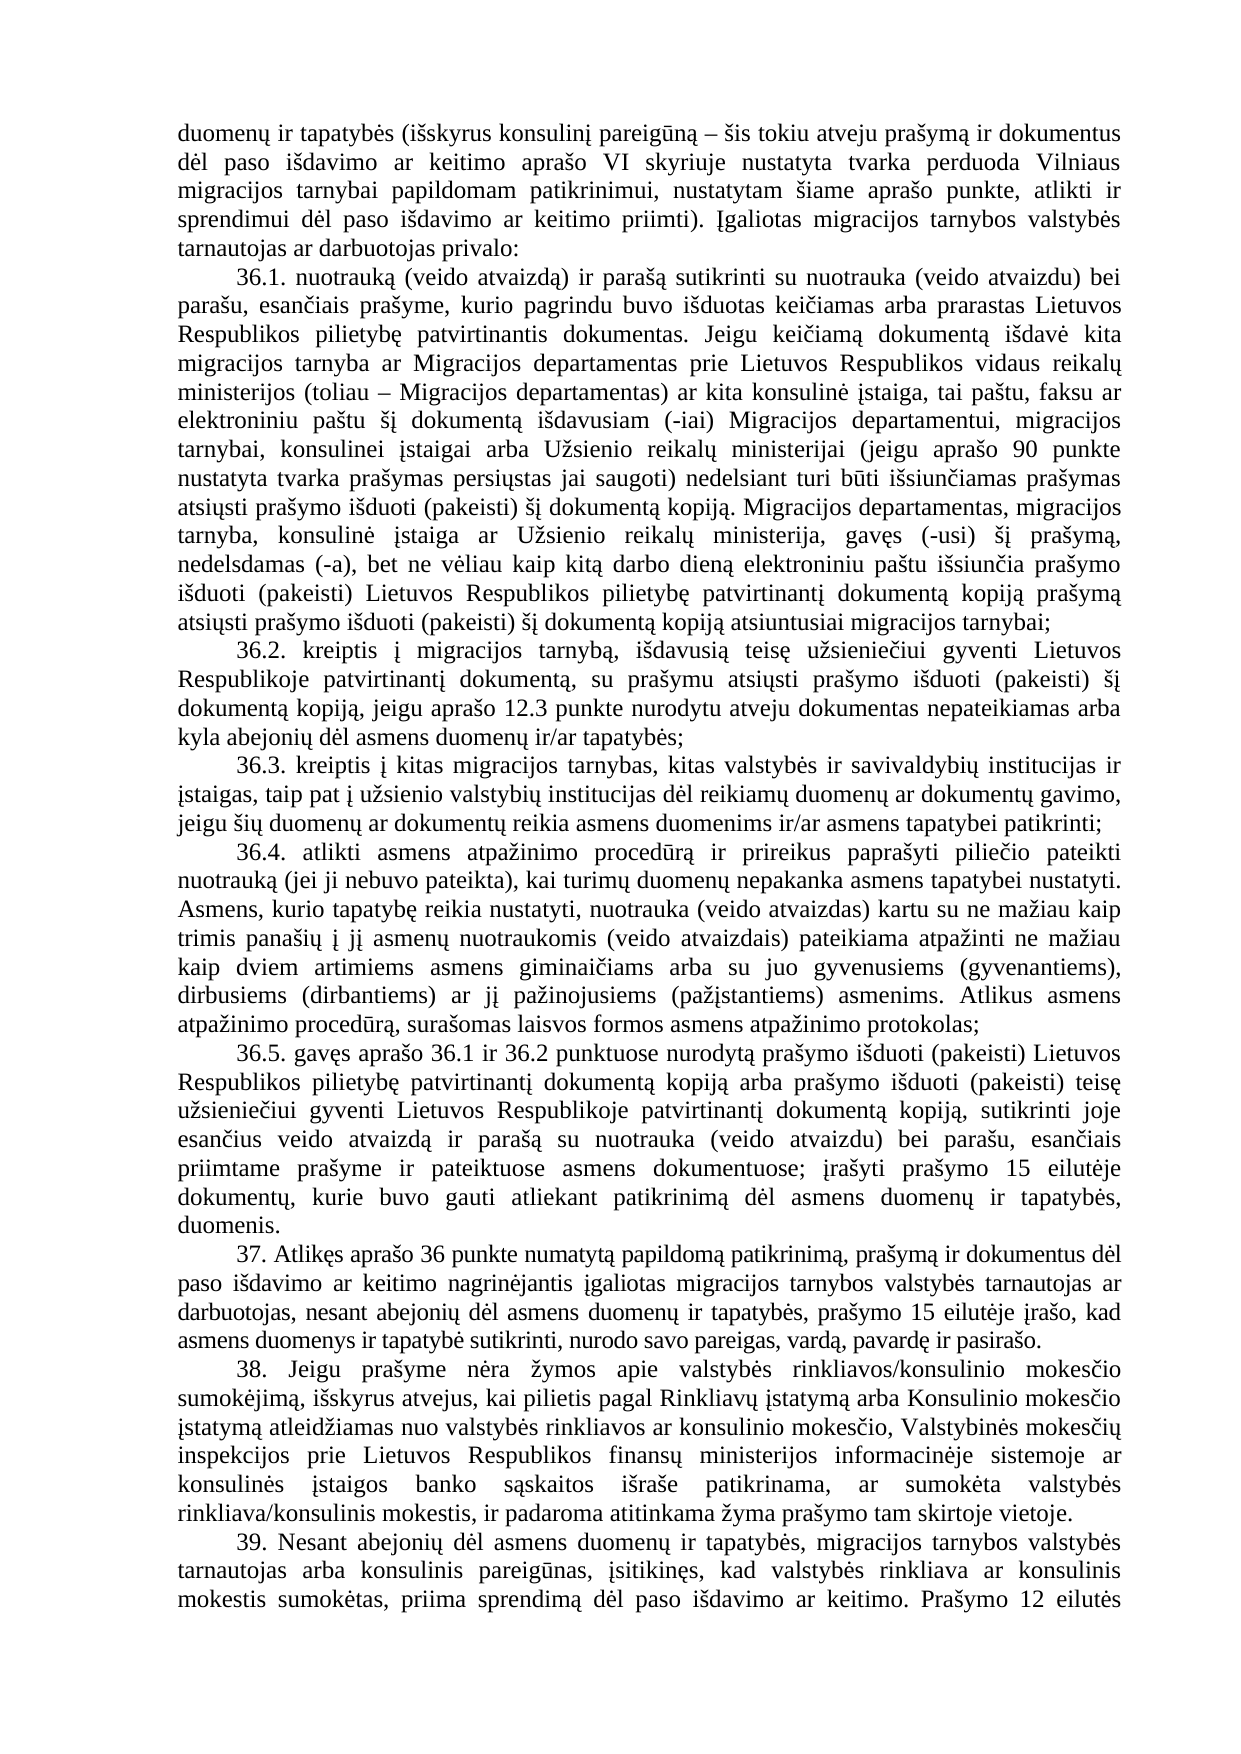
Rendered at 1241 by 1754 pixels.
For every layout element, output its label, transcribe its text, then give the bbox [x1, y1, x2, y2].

text 36.3. kreiptis į kitas migracijos tarnybas, kitas valstybės ir savivaldybių institucijas ir įstaigas, taip pat į užsienio valstybių institucijas dėl reikiamų duomenų ar dokumentų gavimo, jeigu šių duomenų ar dokumentų reikia asmens duomenims ir/ar asmens tapatybei patikrinti; [177, 751, 1122, 837]
text 36.2. kreiptis į migracijos tarnybą, išdavusią teisę užsieniečiui gyventi Lietuvos Respublikoje patvirtinantį dokumentą, su prašymu atsiųsti prašymo išduoti (pakeisti) šį dokumentą kopiją, jeigu aprašo 12.3 punkte nurodytu atveju dokumentas nepateikiamas arba kyla abejonių dėl asmens duomenų ir/ar tapatybės; [177, 636, 1122, 751]
text 38. Jeigu prašyme nėra žymos apie valstybės rinkliavos/konsulinio mokesčio sumokėjimą, išskyrus atvejus, kai pilietis pagal Rinkliavų įstatymą arba Konsulinio mokesčio įstatymą atleidžiamas nuo valstybės rinkliavos ar konsulinio mokesčio, Valstybinės mokesčių inspekcijos prie Lietuvos Respublikos finansų ministerijos informacinėje sistemoje ar konsulinės įstaigos banko sąskaitos išraše patikrinama, ar sumokėta valstybės rinkliava/konsulinis mokestis, ir padaroma atitinkama žyma prašymo tam skirtoje vietoje. [177, 1354, 1122, 1527]
text 36.1. nuotrauką (veido atvaizdą) ir parašą sutikrinti su nuotrauka (veido atvaizdu) bei parašu, esančiais prašyme, kurio pagrindu buvo išduotas keičiamas arba prarastas Lietuvos Respublikos pilietybę patvirtinantis dokumentas. Jeigu keičiamą dokumentą išdavė kita migracijos tarnyba ar Migracijos departamentas prie Lietuvos Respublikos vidaus reikalų ministerijos (toliau – Migracijos departamentas) ar kita konsulinė įstaiga, tai paštu, faksu ar elektroniniu paštu šį dokumentą išdavusiam (-iai) Migracijos departamentui, migracijos tarnybai, konsulinei įstaigai arba Užsienio reikalų ministerijai (jeigu aprašo 90 punkte nustatyta tvarka prašymas persiųstas jai saugoti) nedelsiant turi būti išsiunčiamas prašymas atsiųsti prašymo išduoti (pakeisti) šį dokumentą kopiją. Migracijos departamentas, migracijos tarnyba, konsulinė įstaiga ar Užsienio reikalų ministerija, gavęs (-usi) šį prašymą, nedelsdamas (-a), bet ne vėliau kaip kitą darbo dieną elektroniniu paštu išsiunčia prašymo išduoti (pakeisti) Lietuvos Respublikos pilietybę patvirtinantį dokumentą kopiją prašymą atsiųsti prašymo išduoti (pakeisti) šį dokumentą kopiją atsiuntusiai migracijos tarnybai; [177, 262, 1122, 636]
text 39. Nesant abejonių dėl asmens duomenų ir tapatybės, migracijos tarnybos valstybės tarnautojas arba konsulinis pareigūnas, įsitikinęs, kad valstybės rinkliava ar konsulinis mokestis sumokėtas, priima sprendimą dėl paso išdavimo ar keitimo. Prašymo 12 eilutės [177, 1527, 1122, 1613]
text 36.4. atlikti asmens atpažinimo procedūrą ir prireikus paprašyti piliečio pateikti nuotrauką (jei ji nebuvo pateikta), kai turimų duomenų nepakanka asmens tapatybei nustatyti. Asmens, kurio tapatybę reikia nustatyti, nuotrauka (veido atvaizdas) kartu su ne mažiau kaip trimis panašių į jį asmenų nuotraukomis (veido atvaizdais) pateikiama atpažinti ne mažiau kaip dviem artimiems asmens giminaičiams arba su juo gyvenusiems (gyvenantiems), dirbusiems (dirbantiems) ar jį pažinojusiems (pažįstantiems) asmenims. Atlikus asmens atpažinimo procedūrą, surašomas laisvos formos asmens atpažinimo protokolas; [177, 837, 1122, 1038]
text 37. Atlikęs aprašo 36 punkte numatytą papildomą patikrinimą, prašymą ir dokumentus dėl paso išdavimo ar keitimo nagrinėjantis įgaliotas migracijos tarnybos valstybės tarnautojas ar darbuotojas, nesant abejonių dėl asmens duomenų ir tapatybės, prašymo 15 eilutėje įrašo, kad asmens duomenys ir tapatybė sutikrinti, nurodo savo pareigas, vardą, pavardę ir pasirašo. [177, 1239, 1122, 1354]
text duomenų ir tapatybės (išskyrus konsulinį pareigūną – šis tokiu atveju prašymą ir dokumentus dėl paso išdavimo ar keitimo aprašo VI skyriuje nustatyta tvarka perduoda Vilniaus migracijos tarnybai papildomam patikrinimui, nustatytam šiame aprašo punkte, atlikti ir sprendimui dėl paso išdavimo ar keitimo priimti). Įgaliotas migracijos tarnybos valstybės tarnautojas ar darbuotojas privalo: [177, 118, 1122, 262]
text 36.5. gavęs aprašo 36.1 ir 36.2 punktuose nurodytą prašymo išduoti (pakeisti) Lietuvos Respublikos pilietybę patvirtinantį dokumentą kopiją arba prašymo išduoti (pakeisti) teisę užsieniečiui gyventi Lietuvos Respublikoje patvirtinantį dokumentą kopiją, sutikrinti joje esančius veido atvaizdą ir parašą su nuotrauka (veido atvaizdu) bei parašu, esančiais priimtame prašyme ir pateiktuose asmens dokumentuose; įrašyti prašymo 15 eilutėje dokumentų, kurie buvo gauti atliekant patikrinimą dėl asmens duomenų ir tapatybės, duomenis. [177, 1038, 1122, 1239]
